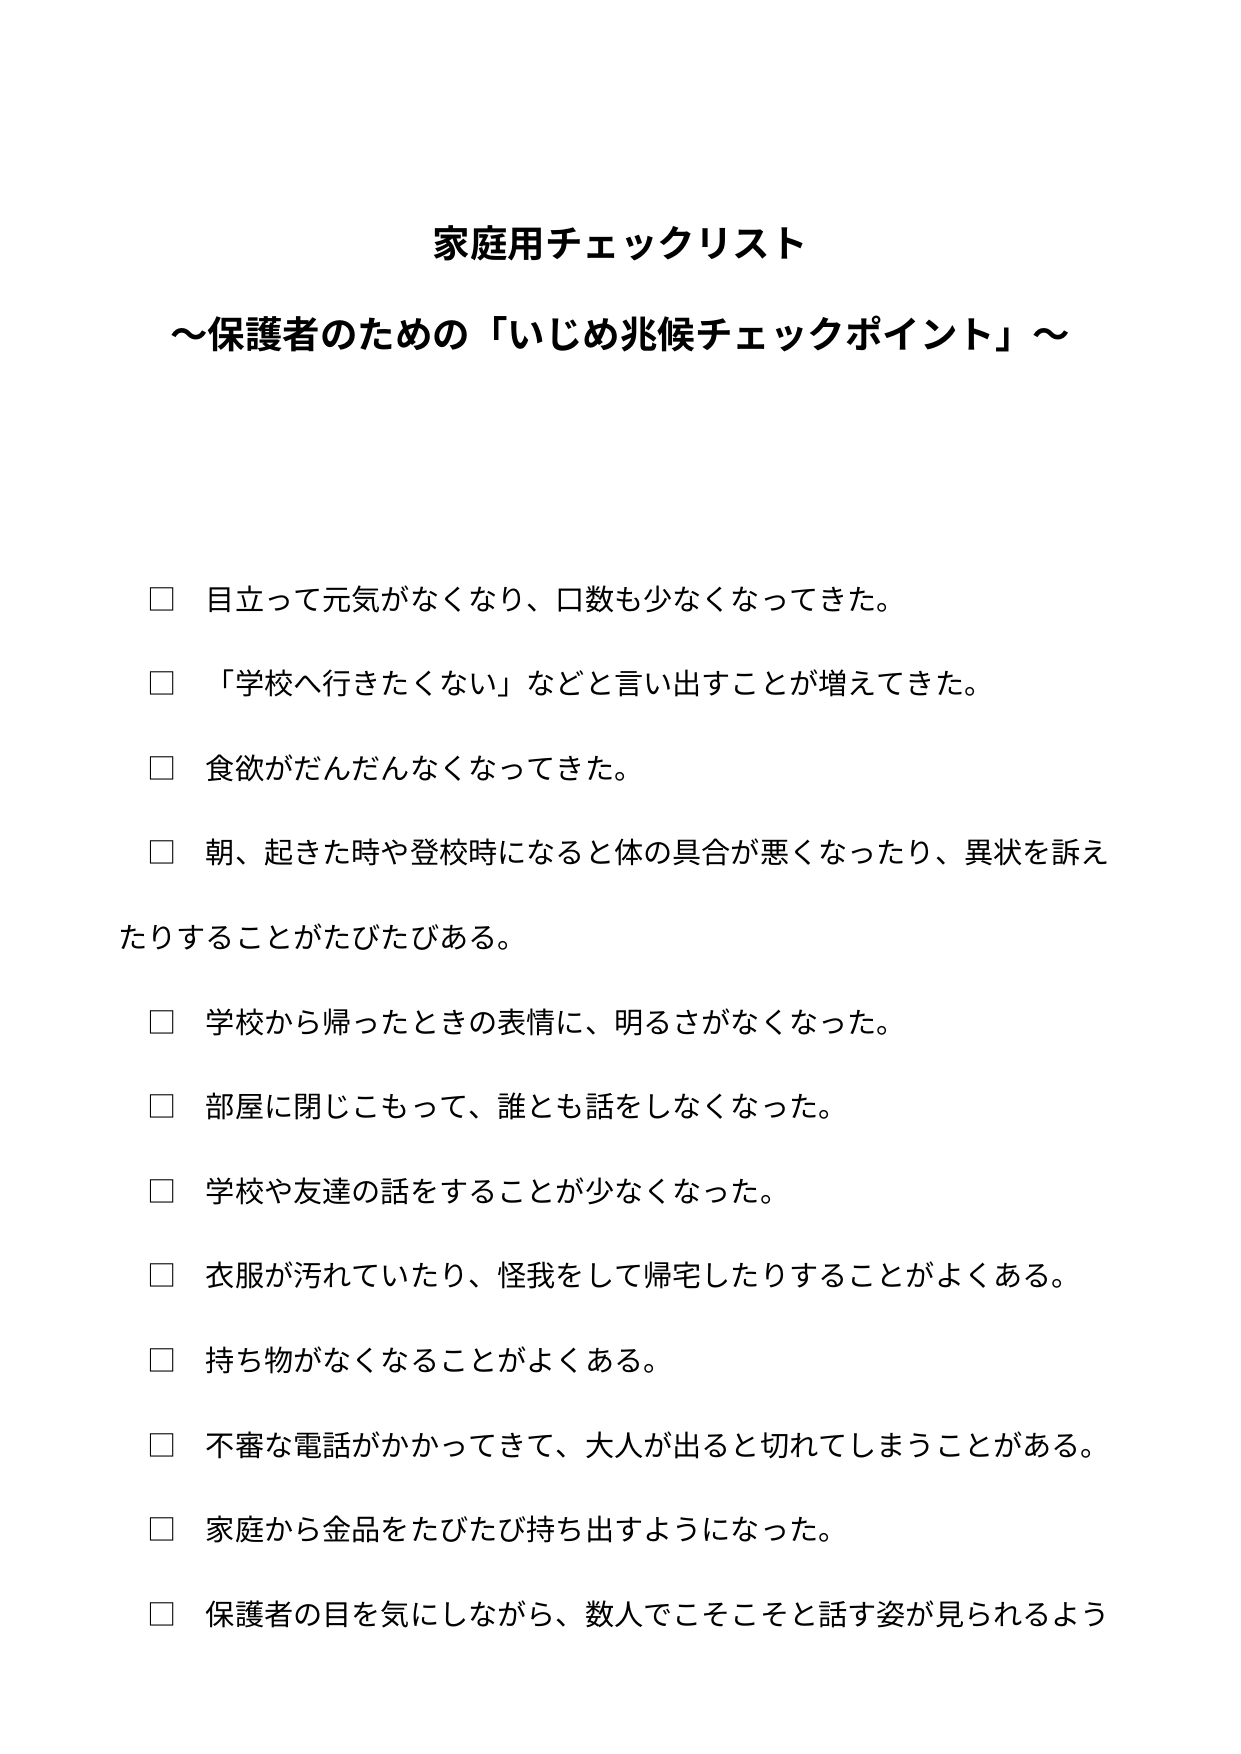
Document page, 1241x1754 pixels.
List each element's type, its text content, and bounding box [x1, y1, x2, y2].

text □ 衣服が汚れていたり、怪我をして帰宅したりすることがよくある。 [118, 1253, 1122, 1295]
text □ 不審な電話がかかってきて、大人が出ると切れてしまうことがある。 [118, 1422, 1122, 1464]
text □ 保護者の目を気にしながら、数人でこそこそと話す姿が見られるよう [118, 1591, 1122, 1634]
text □ 朝、起きた時や登校時になると体の具合が悪くなったり、異状を訴えたりすることがたびたびある。 [118, 830, 1122, 957]
title 〜保護者のための「いじめ兆候チェックポイント」〜 [118, 305, 1122, 359]
text □ 家庭から金品をたびたび持ち出すようになった。 [118, 1507, 1122, 1549]
text □ 目立って元気がなくなり、口数も少なくなってきた。 [118, 576, 1122, 619]
text □ 食欲がだんだんなくなってきた。 [118, 746, 1122, 788]
text □ 部屋に閉じこもって、誰とも話をしなくなった。 [118, 1084, 1122, 1126]
text □ 学校や友達の話をすることが少なくなった。 [118, 1168, 1122, 1211]
text □ 「学校へ行きたくない」などと言い出すことが増えてきた。 [118, 661, 1122, 703]
text □ 持ち物がなくなることがよくある。 [118, 1338, 1122, 1380]
text □ 学校から帰ったときの表情に、明るさがなくなった。 [118, 999, 1122, 1042]
title 家庭用チェックリスト [118, 213, 1122, 268]
